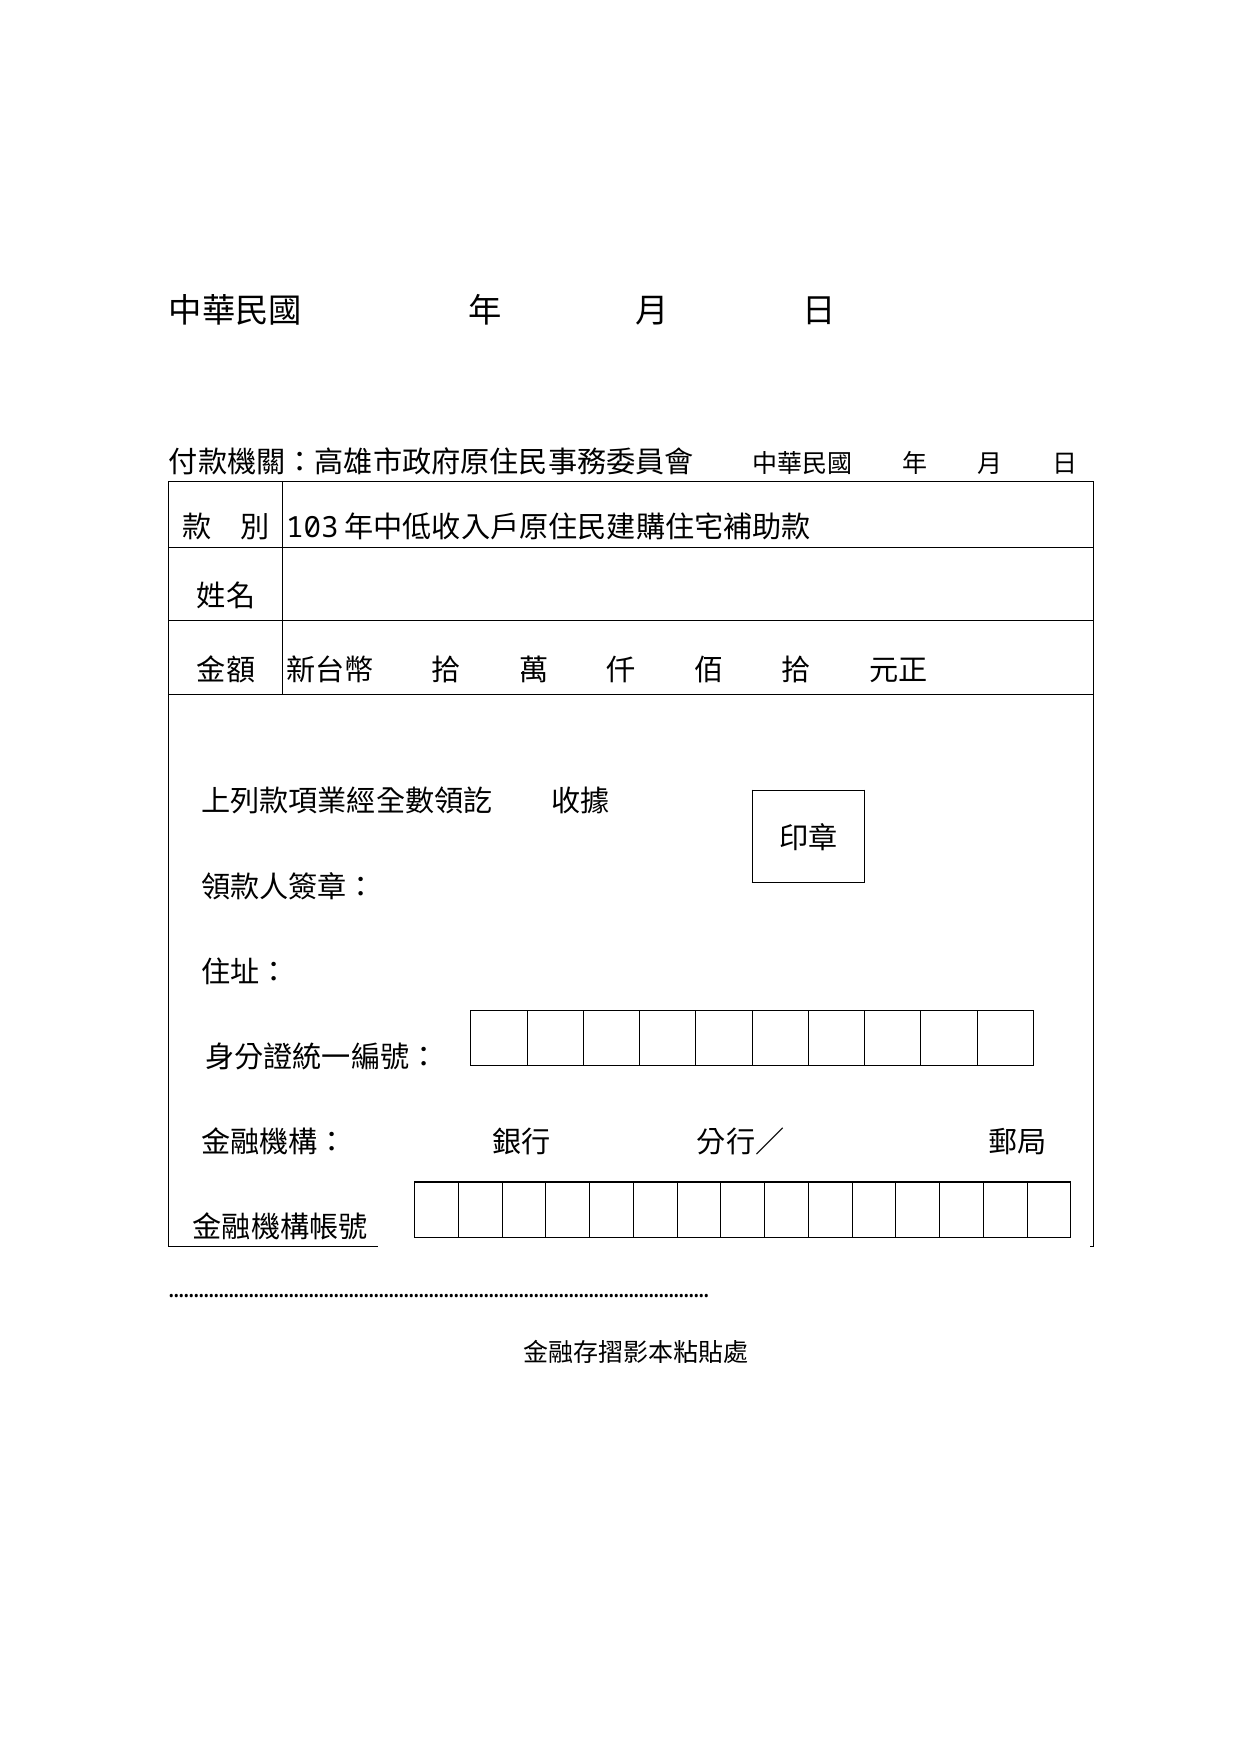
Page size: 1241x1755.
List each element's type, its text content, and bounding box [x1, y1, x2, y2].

table_header [1028, 1183, 1070, 1237]
table_header [853, 1183, 895, 1237]
table_header [634, 1183, 677, 1237]
text 中華民國 年 月 日 [169, 284, 1087, 332]
table_header [590, 1183, 633, 1237]
table_cell 新台幣 拾 萬 仟 佰 拾 元正 [283, 621, 1093, 694]
table_header [415, 1183, 458, 1237]
table_header [584, 1011, 639, 1065]
table_header [753, 1011, 808, 1065]
table_header [471, 1011, 527, 1065]
table_cell 金額 [169, 621, 282, 694]
table_cell 姓名 [169, 548, 282, 619]
table_header [765, 1183, 808, 1237]
table_header [809, 1183, 852, 1237]
table_header [696, 1011, 752, 1065]
table_header [865, 1011, 920, 1065]
table_header [921, 1011, 977, 1065]
table_header [978, 1011, 1033, 1065]
table_header [459, 1183, 502, 1237]
table_header [546, 1183, 589, 1237]
table_header [984, 1183, 1027, 1237]
table_header 款 別 [169, 482, 282, 547]
text ……………………………………………………………………………………………… [169, 1247, 1085, 1309]
table_header [809, 1011, 864, 1065]
table_header [528, 1011, 583, 1065]
text 金融存摺影本粘貼處 [169, 1309, 1087, 1372]
table_header [503, 1183, 545, 1237]
table_cell [283, 548, 1093, 619]
table_header [940, 1183, 983, 1237]
table_header [896, 1183, 939, 1237]
table_cell 上列款項業經全數領訖 收據 領款人簽章： 住址： 身分證統一編號： 金融機構： 銀行 分行／ 郵局 金融機構帳號： [169, 695, 1093, 1249]
table_header 印章 [753, 791, 864, 882]
table_header [678, 1183, 720, 1237]
table_header [640, 1011, 695, 1065]
text 付款機關：高雄市政府原住民事務委員會 中華民國 年 月 日 [169, 418, 1087, 481]
table_header 103年中低收入戶原住民建購住宅補助款 [283, 482, 1093, 547]
table_header [721, 1183, 764, 1237]
